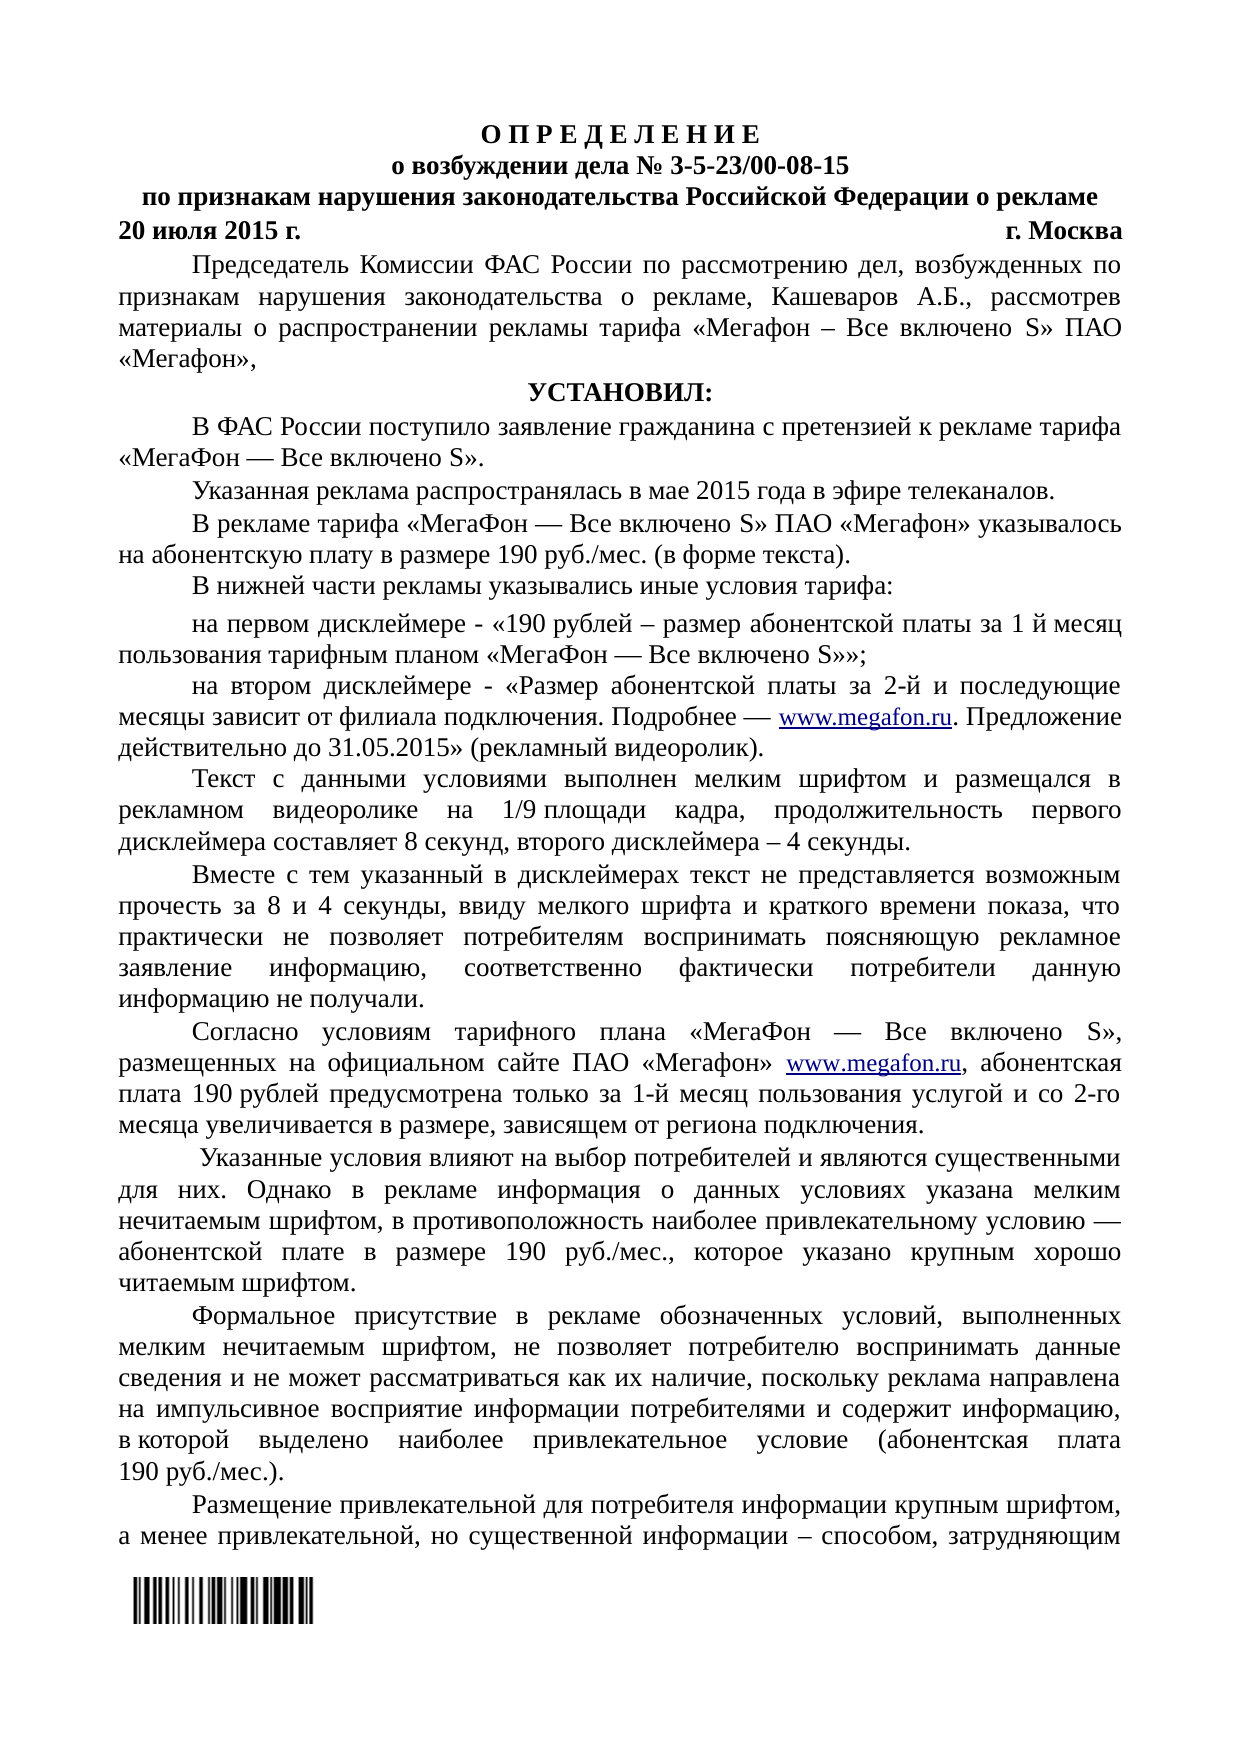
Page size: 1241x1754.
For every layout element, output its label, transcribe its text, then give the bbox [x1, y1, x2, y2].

text Председатель Комиссии ФАС России по рассмотрению дел, возбужденных по признакам нарушения законодательства о рекламе, Кашеваров А.Б., рассмотрев материалы о распространении рекламы тарифа «Мегафон – Все включено S» ПАО «Мегафон», [118, 248, 1122, 373]
text 20 июля 2015 г. г. Москва [118, 214, 1174, 246]
picture [118, 1577, 331, 1624]
text Согласно условиям тарифного плана «МегаФон — Все включено S», размещенных на официальном сайте ПАО «Мегафон» www.megafon.ru, абонентская плата 190 рублей предусмотрена только за 1-й месяц пользования услугой и со 2-го месяца увеличивается в размере, зависящем от региона подключения. [118, 1015, 1122, 1140]
text на первом дисклеймере - «190 рублей – размер абонентской платы за 1 й месяц пользования тарифным планом «МегаФон — Все включено S»»; [118, 607, 1122, 669]
text Формальное присутствие в рекламе обозначенных условий, выполненных мелким нечитаемым шрифтом, не позволяет потребителю воспринимать данные сведения и не может рассматриваться как их наличие, поскольку реклама направлена на импульсивное восприятие информации потребителями и содержит информацию, в которой выделено наиболее привлекательное условие (абонентская плата 190 руб./мес.). [118, 1299, 1122, 1486]
text УСТАНОВИЛ: [118, 376, 1122, 407]
text о возбуждении дела № 3-5-23/00-08-15 [118, 149, 1122, 180]
text Указанная реклама распространялась в мае 2015 года в эфире телеканалов. [118, 474, 1122, 505]
text О П Р Е Д Е Л Е Н И Е [118, 118, 1122, 149]
text В рекламе тарифа «МегаФон — Все включено S» ПАО «Мегафон» указывалось на абонентскую плату в размере 190 руб./мес. (в форме текста). [118, 507, 1122, 569]
text В ФАС России поступило заявление гражданина с претензией к рекламе тарифа «МегаФон — Все включено S». [118, 410, 1122, 472]
text Текст с данными условиями выполнен мелким шрифтом и размещался в рекламном видеоролике на 1/9 площади кадра, продолжительность первого дисклеймера составляет 8 секунд, второго дисклеймера – 4 секунды. [118, 762, 1122, 856]
text Размещение привлекательной для потребителя информации крупным шрифтом, а менее привлекательной, но существенной информации – способом, затрудняющим [118, 1488, 1122, 1550]
text на втором дисклеймере - «Размер абонентской платы за 2-й и последующие месяцы зависит от филиала подключения. Подробнее — www.megafon.ru. Предложение действительно до 31.05.2015» (рекламный видеоролик). [118, 669, 1122, 762]
text Вместе с тем указанный в дисклеймерах текст не представляется возможным прочесть за 8 и 4 секунды, ввиду мелкого шрифта и краткого времени показа, что практически не позволяет потребителям воспринимать поясняющую рекламное заявление информацию, соответственно фактически потребители данную информацию не получали. [118, 858, 1122, 1013]
text по признакам нарушения законодательства Российской Федерации о рекламе [118, 180, 1122, 212]
text В нижней части рекламы указывались иные условия тарифа: [118, 569, 1122, 601]
text Указанные условия влияют на выбор потребителей и являются существенными для них. Однако в рекламе информация о данных условиях указана мелким нечитаемым шрифтом, в противоположность наиболее привлекательному условию — абонентской плате в размере 190 руб./мес., которое указано крупным хорошо читаемым шрифтом. [118, 1142, 1122, 1297]
